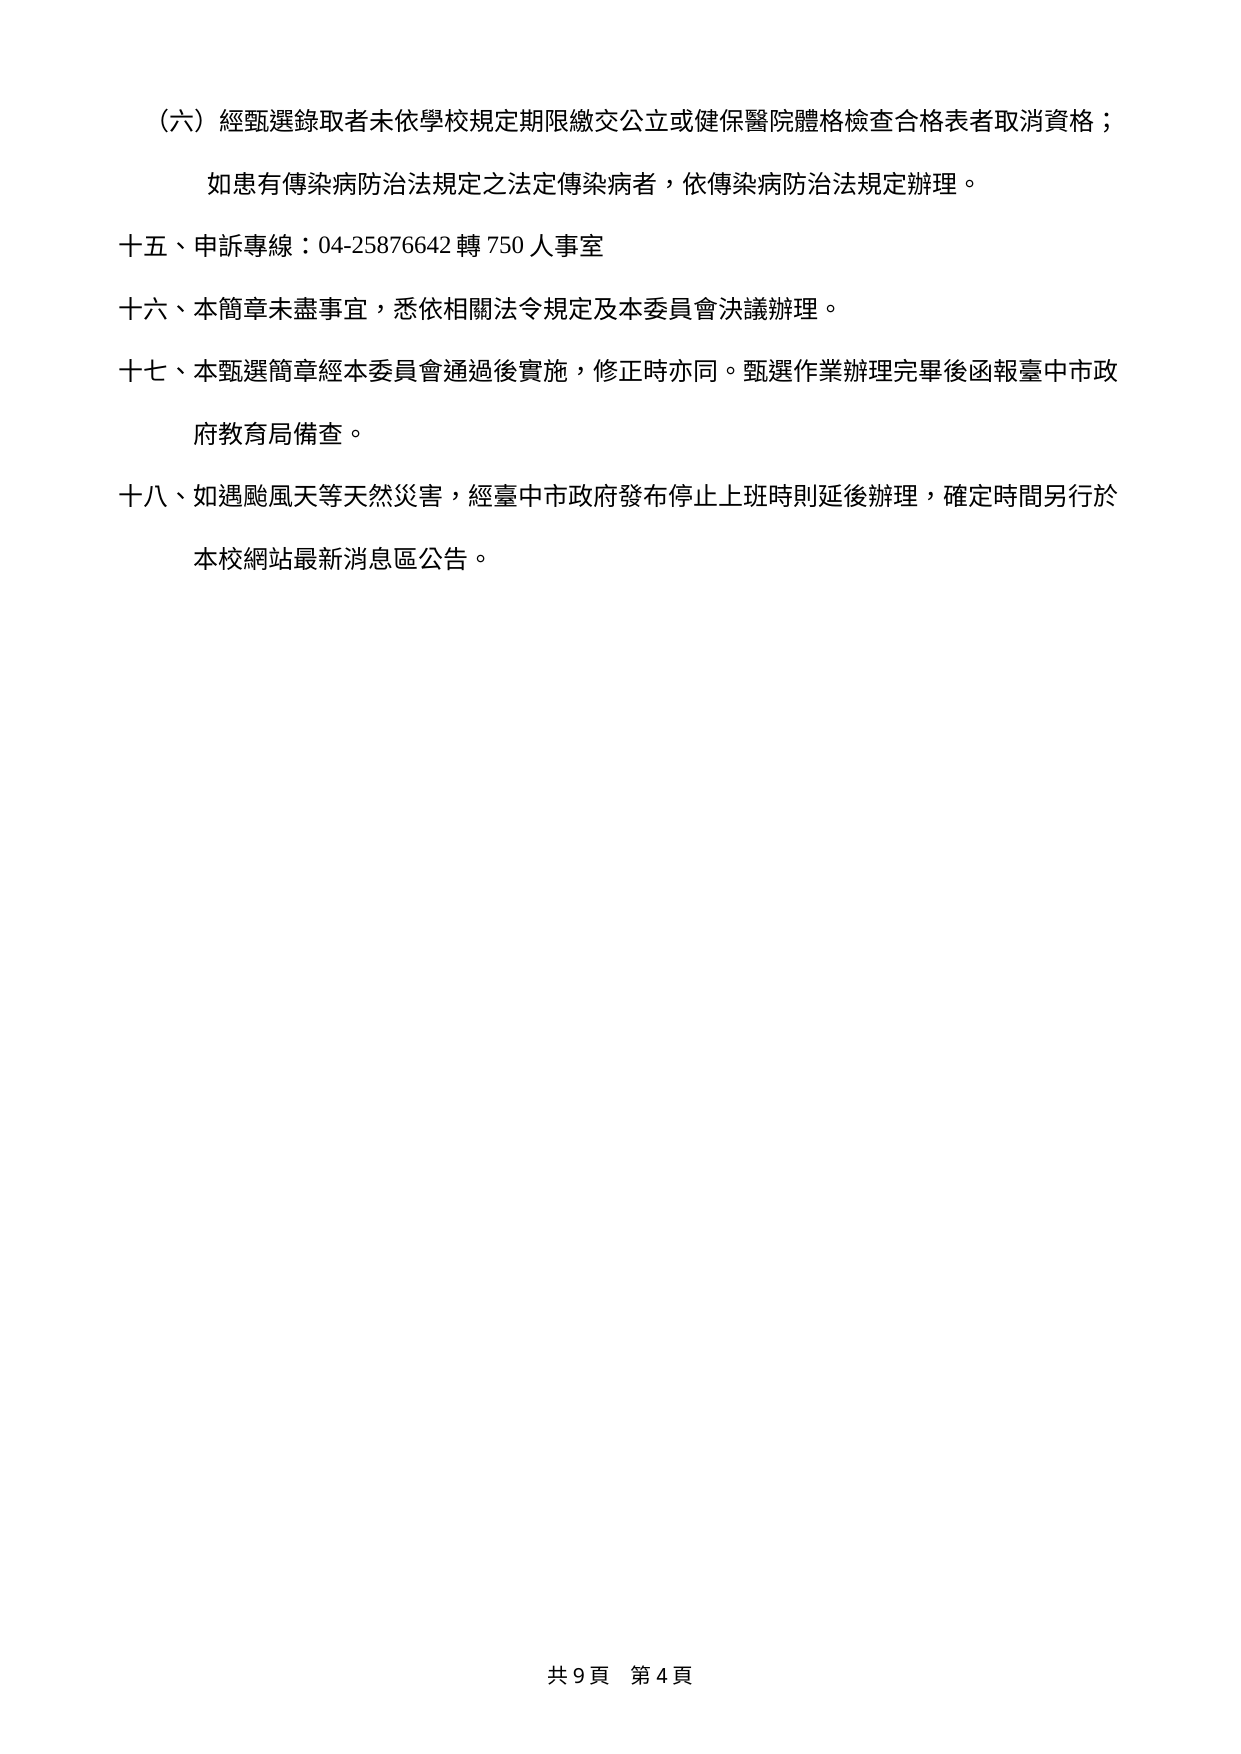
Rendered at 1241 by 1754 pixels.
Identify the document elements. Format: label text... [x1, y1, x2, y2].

text （六）經甄選錄取者未依學校規定期限繳交公立或健保醫院體格檢查合格表者取消資格；如患有傳染病防治法規定之法定傳染病者，依傳染病防治法規定辦理。 [144, 78, 1122, 203]
text 十八、如遇颱風天等天然災害，經臺中市政府發布停止上班時則延後辦理，確定時間另行於本校網站最新消息區公告。 [118, 453, 1122, 641]
text 十七、本甄選簡章經本委員會通過後實施，修正時亦同。甄選作業辦理完畢後函報臺中市政府教育局備查。 [118, 328, 1122, 453]
text 十六、本簡章未盡事宜，悉依相關法令規定及本委員會決議辦理。 [118, 266, 1122, 328]
text 十五、申訴專線：04-25876642轉750人事室 [118, 203, 1122, 266]
